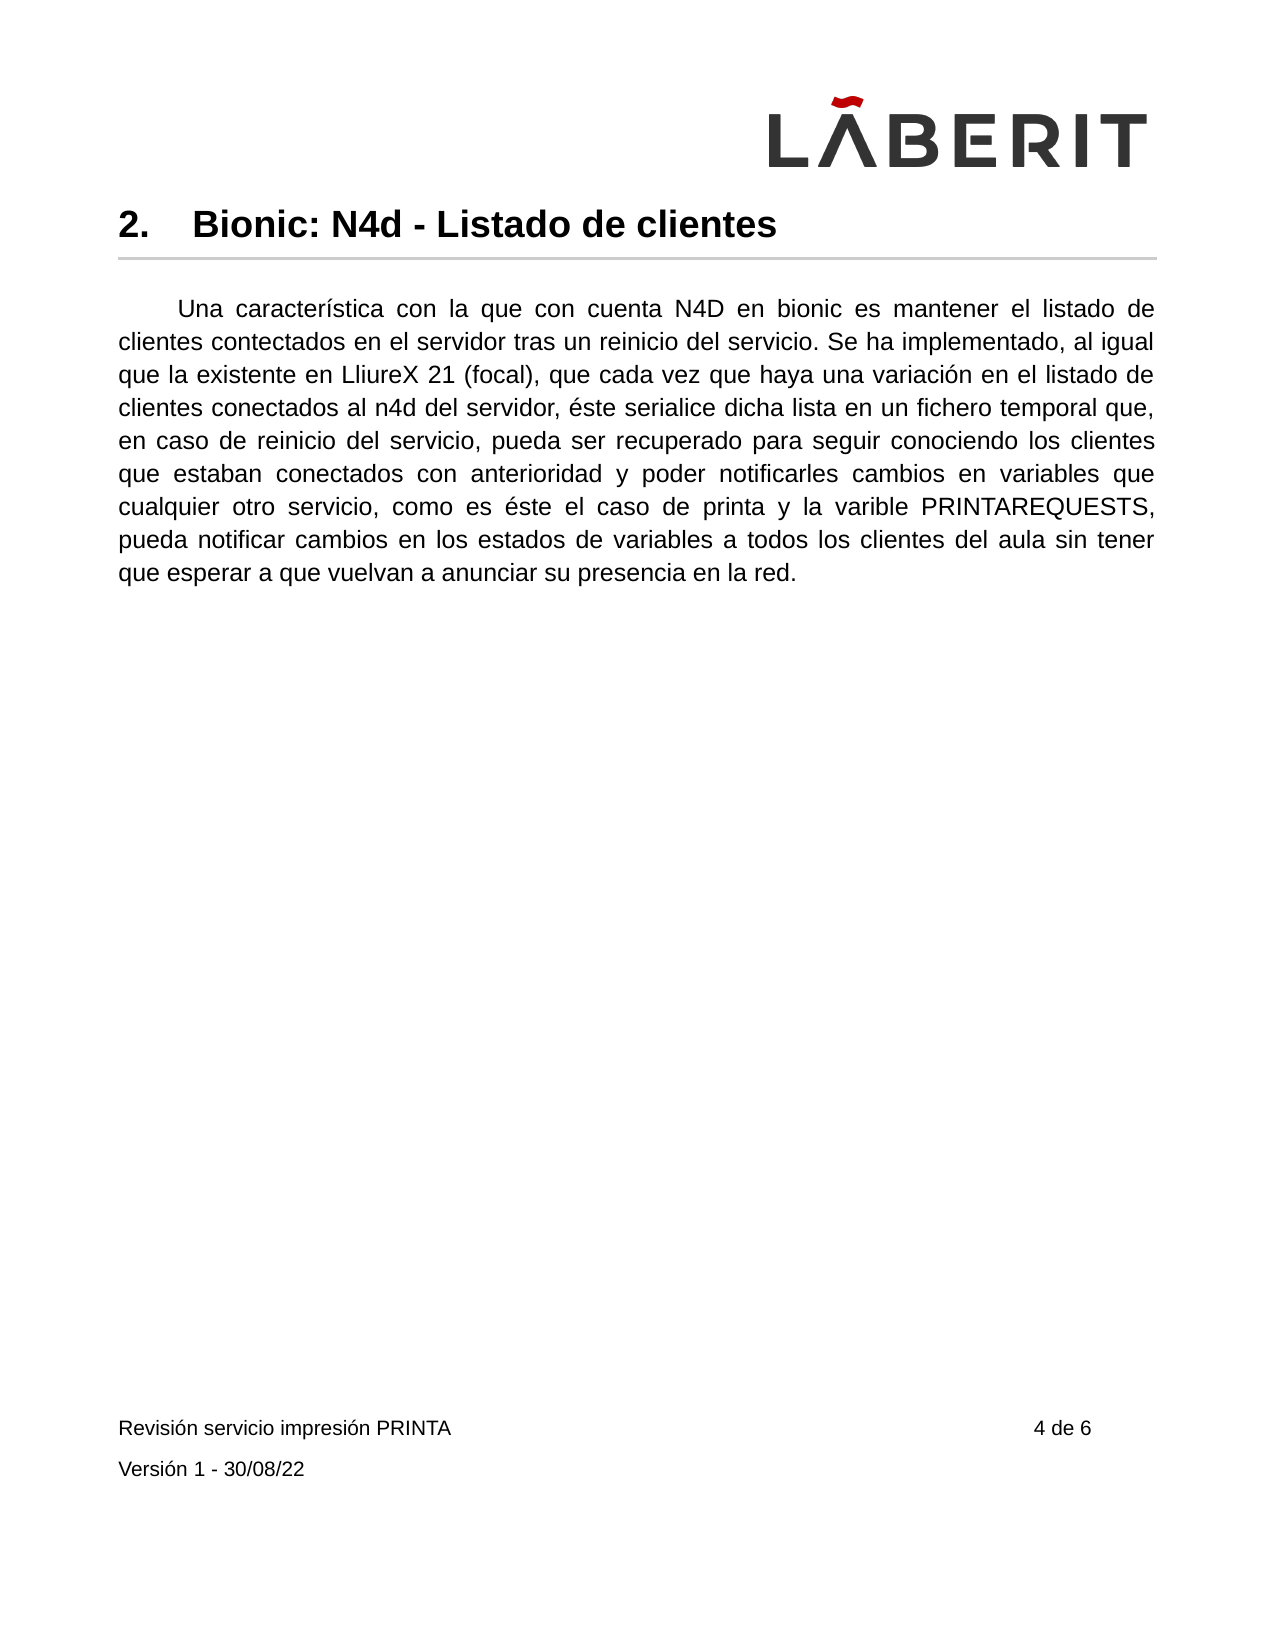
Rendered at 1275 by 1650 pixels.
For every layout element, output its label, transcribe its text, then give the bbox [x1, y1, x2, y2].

picture [769, 96, 1147, 167]
text Una característica con la que con cuenta N4D en bionic es mantener el listado de clientes contectados en el servidor tras un reinicio del servicio. Se ha implementado, al igual que la existente en LliureX 21 (focal), que cada vez que haya una variación en el listado de clientes conectados al n4d del servidor, éste serialice dicha lista en un fichero temporal que, en caso de reinicio del servicio, pueda ser recuperado para seguir conociendo los clientes que estaban conectados con anterioridad y poder notificarles cambios en variables que cualquier otro servicio, como es éste el caso de printa y la varible PRINTAREQUESTS, pueda notificar cambios en los estados de variables a todos los clientes del aula sin tener que esperar a que vuelvan a anunciar su presencia en la red. [118, 294, 1157, 587]
subtitle Bionic: N4d - Listado de clientes [118, 202, 1157, 257]
